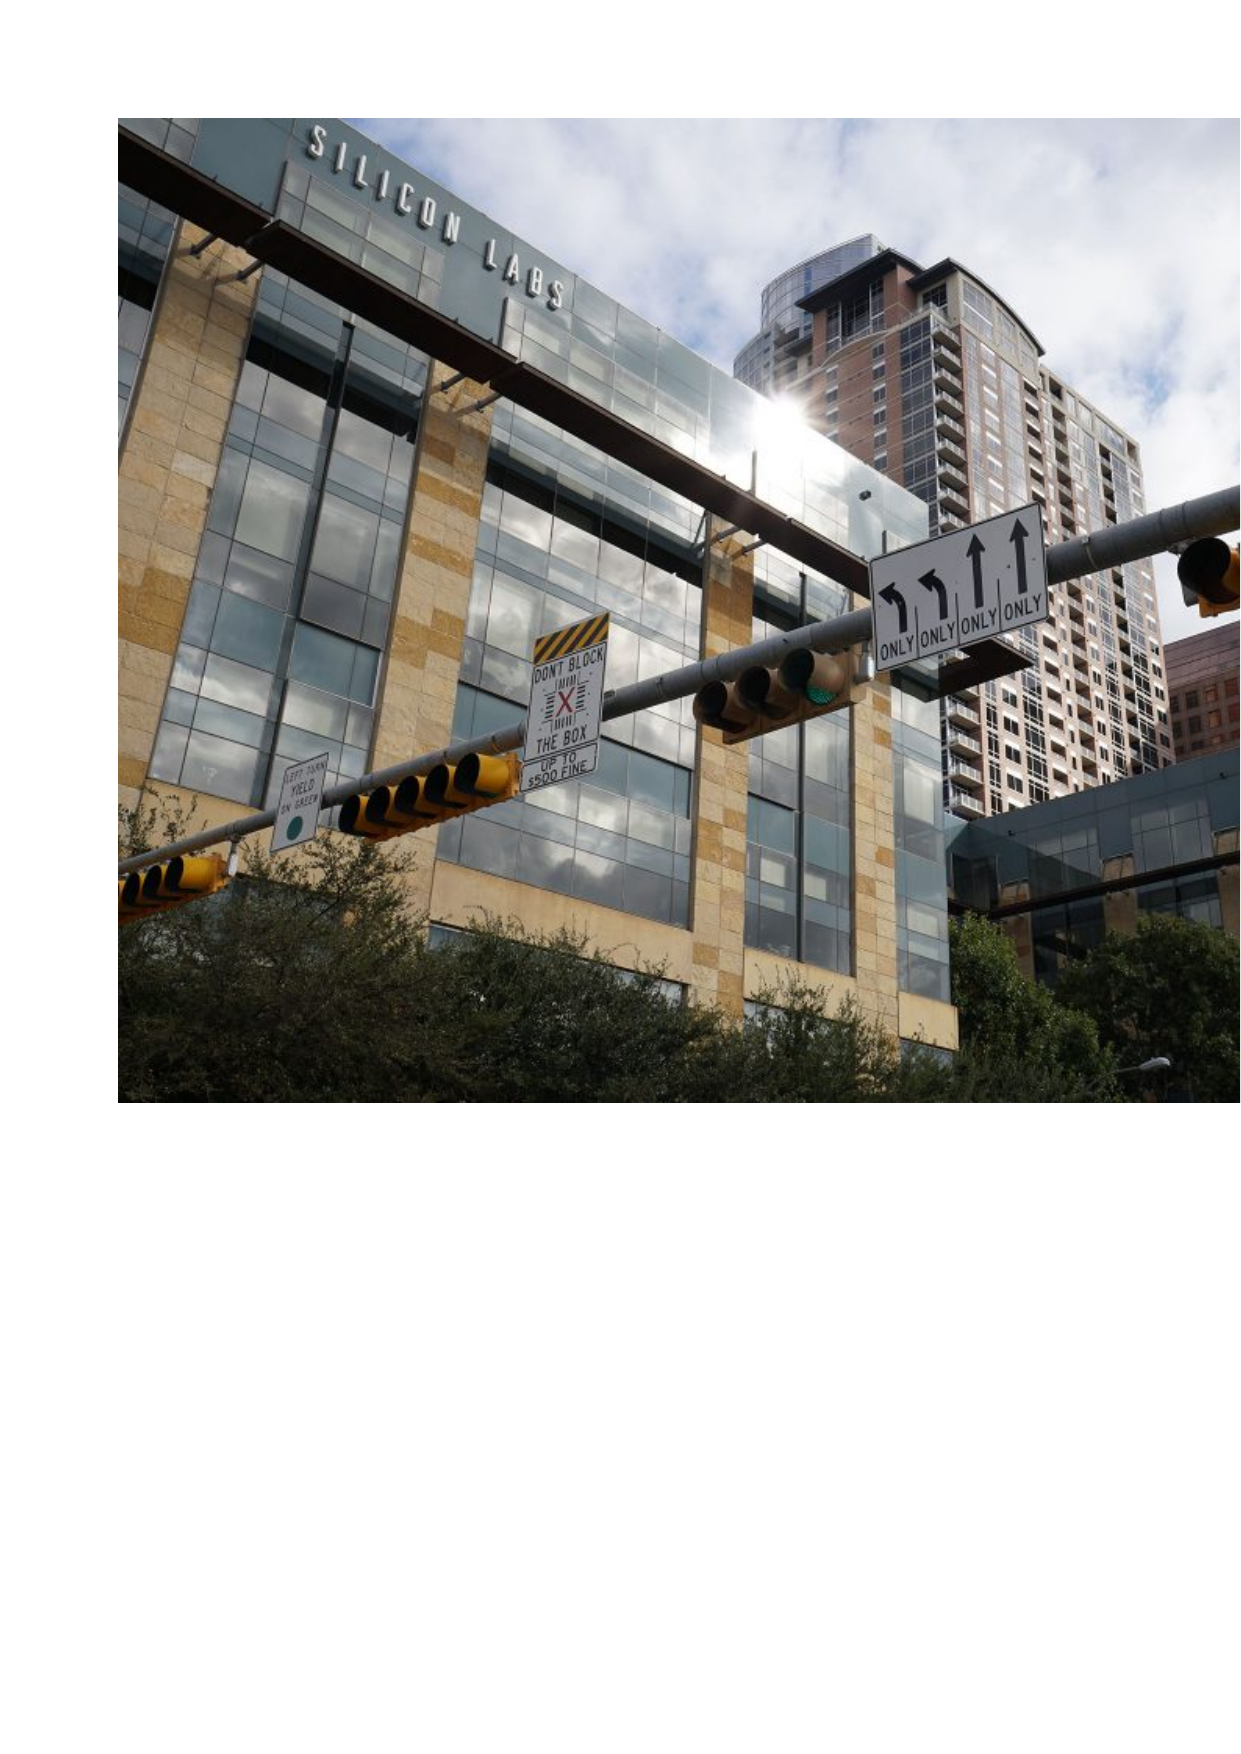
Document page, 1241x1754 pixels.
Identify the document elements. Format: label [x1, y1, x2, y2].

picture [118, 118, 1241, 1103]
